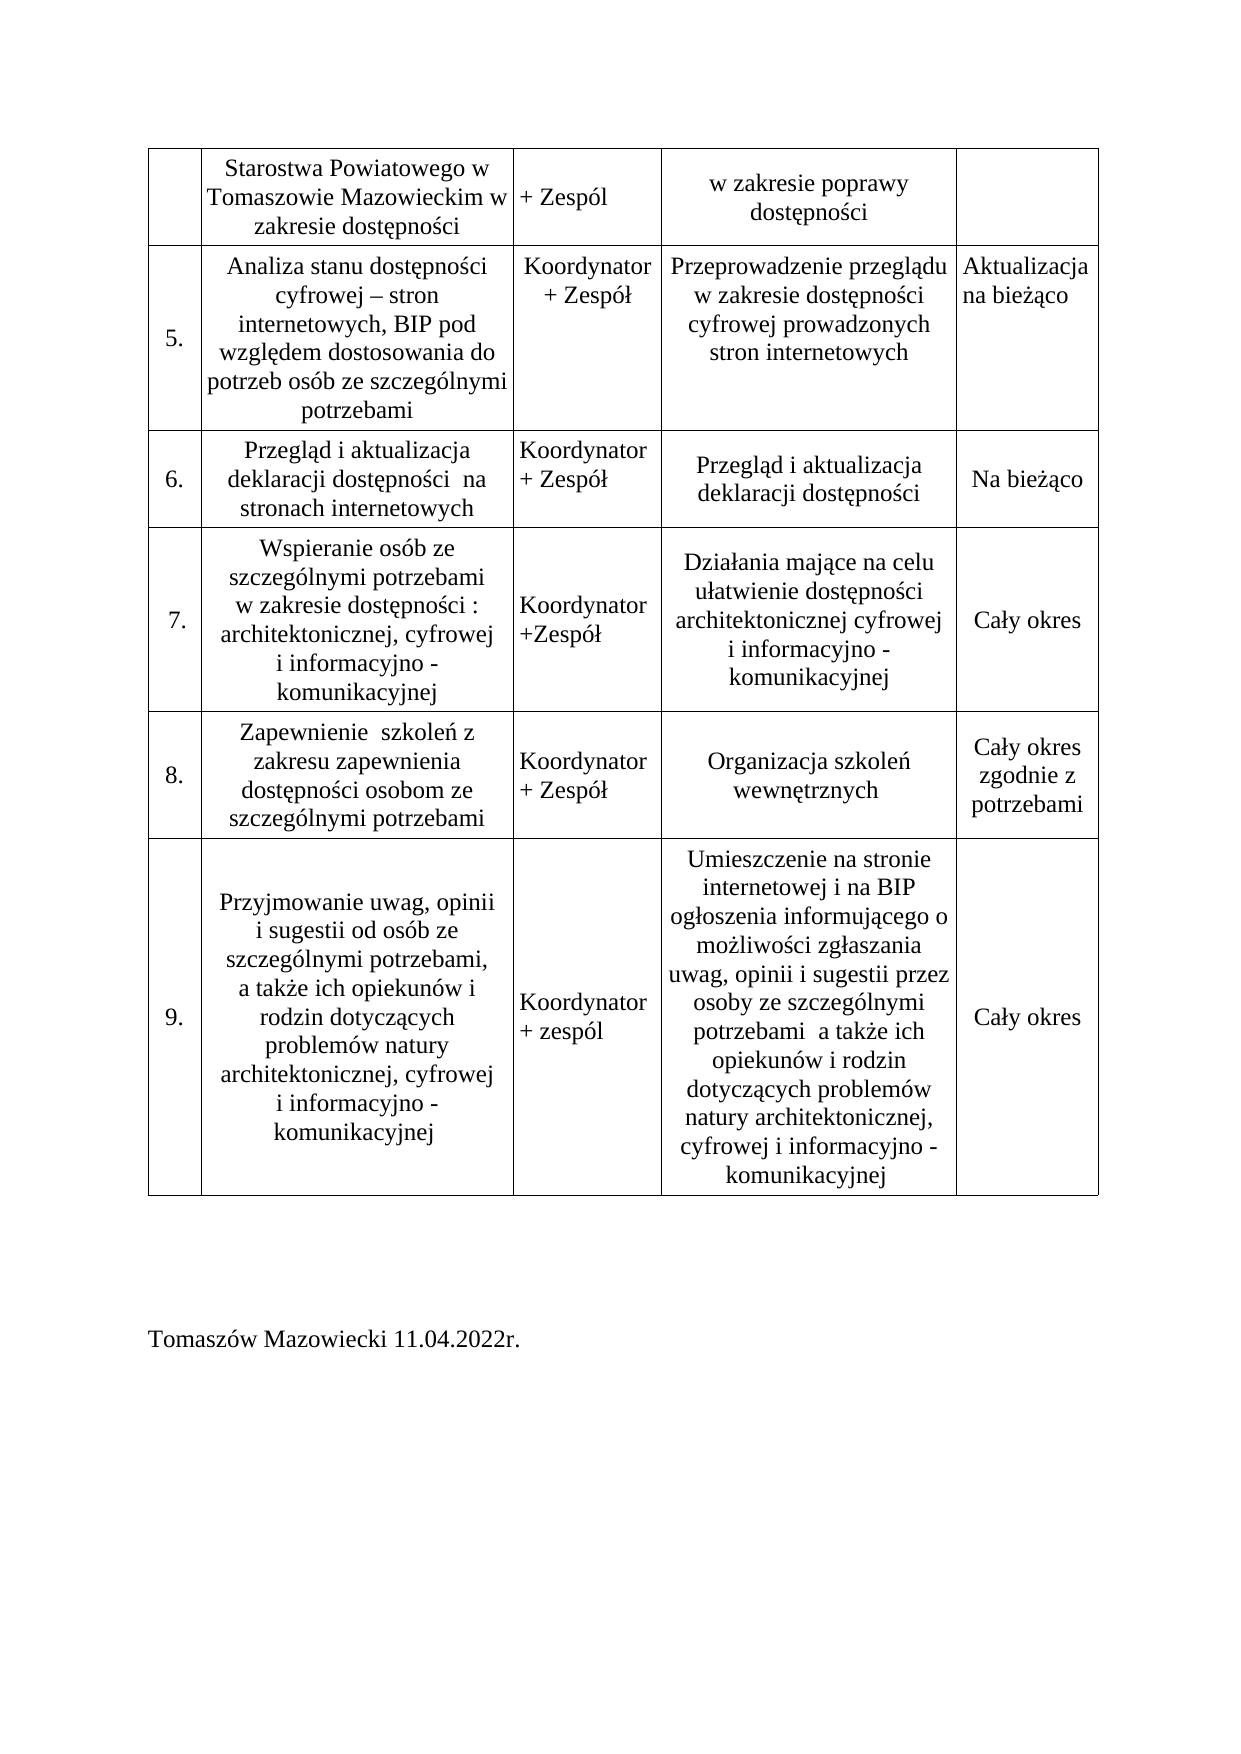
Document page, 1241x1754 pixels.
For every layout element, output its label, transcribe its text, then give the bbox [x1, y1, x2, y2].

table_cell Przegląd i aktualizacja deklaracji dostępności na stronach internetowych [202, 431, 513, 527]
table_cell Koordynator +Zespół [514, 528, 661, 711]
table_cell w zakresie poprawy dostępności [662, 149, 956, 245]
table_cell [957, 149, 1098, 245]
table_cell 8. [149, 712, 201, 838]
table_cell Zapewnienie szkoleń z zakresu zapewnienia dostępności osobom ze szczególnymi potrzebami [202, 712, 513, 838]
table_cell + Zespól [514, 149, 661, 245]
table_cell 6. [149, 431, 201, 527]
table_cell Wspieranie osób ze szczególnymi potrzebami w zakresie dostępności : architektonicznej, cyfrowej i informacyjno - komunikacyjnej [202, 528, 513, 711]
table_cell Przegląd i aktualizacja deklaracji dostępności [662, 431, 956, 527]
table_cell Przeprowadzenie przeglądu w zakresie dostępności cyfrowej prowadzonych stron internetowych [662, 246, 956, 429]
table_cell Starostwa Powiatowego w Tomaszowie Mazowieckim w zakresie dostępności [202, 149, 513, 245]
table_cell Cały okres [957, 839, 1098, 1194]
table_cell Koordynator + Zespół [514, 246, 661, 429]
table_cell Przyjmowanie uwag, opinii i sugestii od osób ze szczególnymi potrzebami, a także ich opiekunów i rodzin dotyczących problemów natury architektonicznej, cyfrowej i informacyjno - komunikacyjnej [202, 839, 513, 1194]
table_cell 9. [149, 839, 201, 1194]
table_cell Umieszczenie na stronie internetowej i na BIP ogłoszenia informującego o możliwości zgłaszania uwag, opinii i sugestii przez osoby ze szczególnymi potrzebami a także ich opiekunów i rodzin dotyczących problemów natury architektonicznej, cyfrowej i informacyjno - komunikacyjnej [662, 839, 956, 1194]
table_cell [149, 149, 201, 245]
table_cell Na bieżąco [957, 431, 1098, 527]
table_cell Analiza stanu dostępności cyfrowej – stron internetowych, BIP pod względem dostosowania do potrzeb osób ze szczególnymi potrzebami [202, 246, 513, 429]
table_cell Organizacja szkoleń wewnętrznych [662, 712, 956, 838]
table_cell Koordynator + Zespół [514, 712, 661, 838]
table_cell Koordynator + Zespół [514, 431, 661, 527]
table_cell Cały okres [957, 528, 1098, 711]
table_cell 5. [149, 246, 201, 429]
table_cell 7. [149, 528, 201, 711]
table_cell Działania mające na celu ułatwienie dostępności architektonicznej cyfrowej i informacyjno - komunikacyjnej [662, 528, 956, 711]
table_cell Aktualizacja na bieżąco [957, 246, 1098, 429]
text Tomaszów Mazowiecki 11.04.2022r. [148, 1324, 1093, 1353]
table_cell Koordynator + zespól [514, 839, 661, 1194]
table_cell Cały okres zgodnie z potrzebami [957, 712, 1098, 838]
